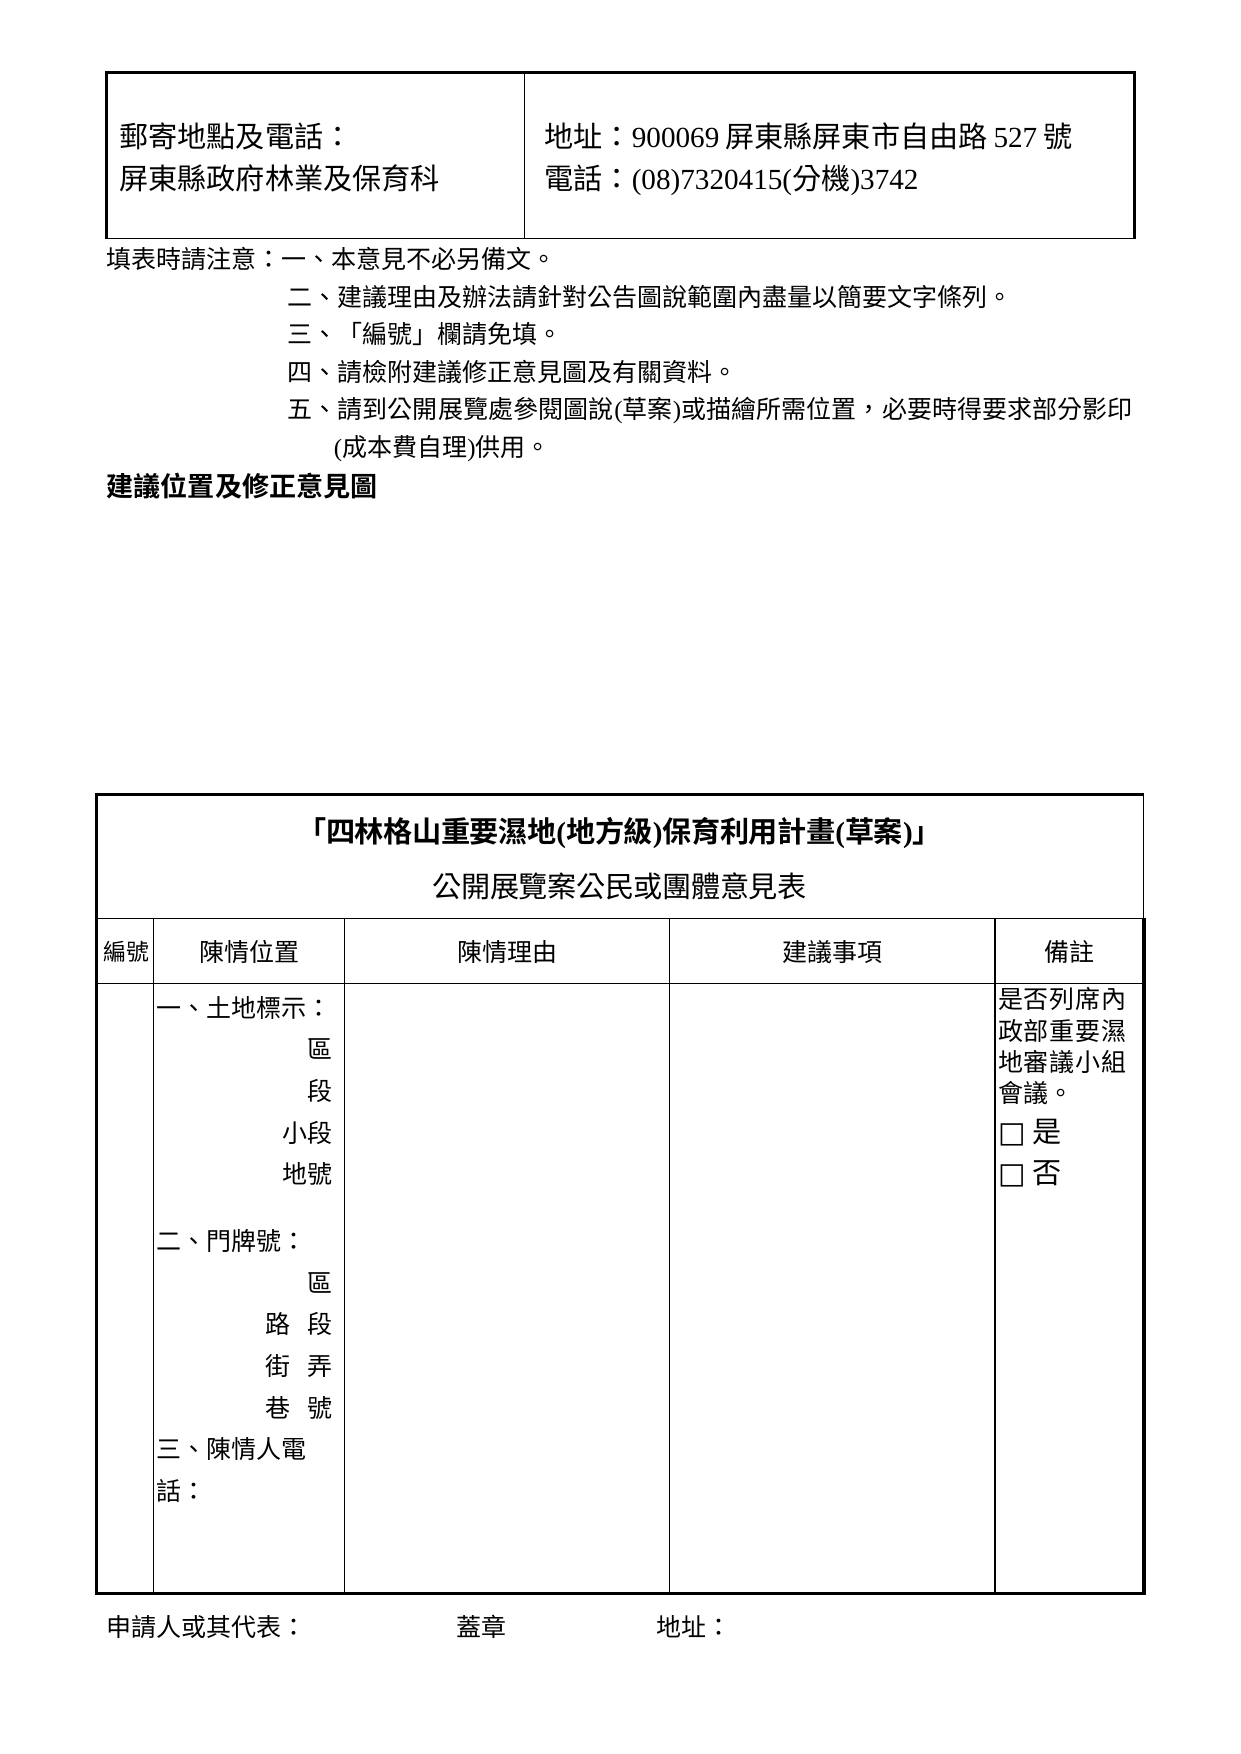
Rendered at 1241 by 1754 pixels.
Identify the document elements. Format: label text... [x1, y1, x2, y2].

table_cell 陳情理由 [345, 919, 669, 983]
table_cell 是否列席內政部重要濕地審議小組會議。 □ 是 □ 否 [996, 984, 1142, 1592]
text 填表時請注意：一、本意見不必另備文。 [106, 239, 1134, 276]
table_cell [670, 984, 994, 1592]
table_header 「四林格山重要濕地(地方級)保育利用計畫(草案)」 公開展覽案公民或團體意見表 [98, 796, 1143, 918]
table_cell 備註 [996, 919, 1142, 983]
table_cell 編號 [98, 919, 153, 983]
table_header 地址：900069屏東縣屏東市自由路527號 電話：(08)7320415(分機)3742 [525, 74, 1133, 237]
table_cell [345, 984, 669, 1592]
text 二、建議理由及辦法請針對公告圖說範圍內盡量以簡要文字條列。 [287, 276, 1134, 313]
table_header 郵寄地點及電話： 屏東縣政府林業及保育科 [108, 74, 524, 237]
text 四、請檢附建議修正意見圖及有關資料。 [287, 351, 1134, 388]
text 建議位置及修正意見圖 [106, 463, 1134, 505]
table_cell 建議事項 [670, 919, 994, 983]
table_cell 一、土地標示： 區 段 小段 地號 二、門牌號： 區 路 段 街 弄 巷 號 三、陳情人電話： [154, 984, 344, 1592]
text 三、「編號」欄請免填。 [287, 313, 1134, 351]
table_cell [98, 984, 153, 1592]
text 五、請到公開展覽處參閱圖說(草案)或描繪所需位置，必要時得要求部分影印(成本費自理)供用。 [287, 388, 1134, 463]
table_cell 陳情位置 [154, 919, 344, 983]
text 申請人或其代表： 蓋章 地址： [106, 1595, 1134, 1647]
